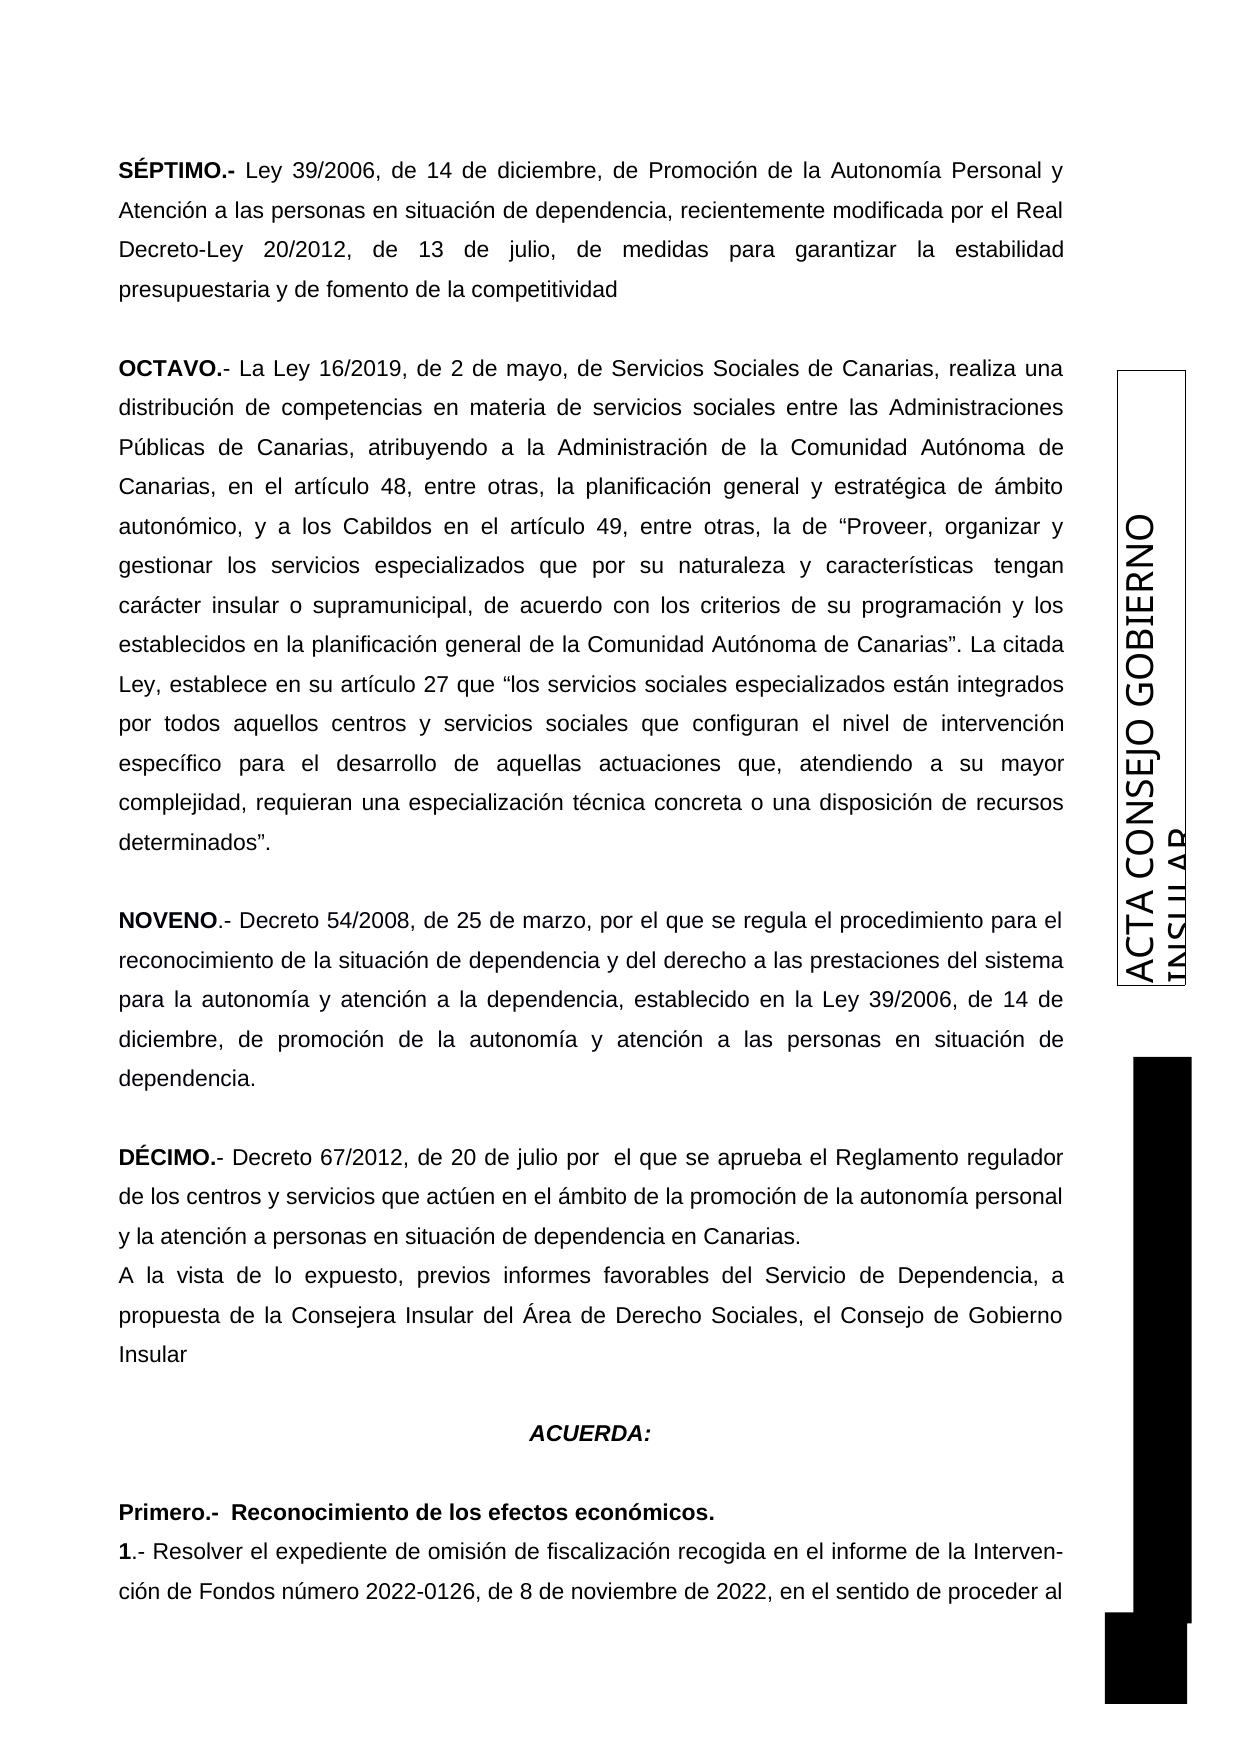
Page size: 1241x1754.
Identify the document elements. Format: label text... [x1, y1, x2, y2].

text DÉCIMO.- Decreto 67/2012, de 20 de julio por el que se aprueba el Reglamento regulador de los centros y servicios que actúen en el ámbito de la promoción de la autonomía personal y la atención a personas en situación de dependencia en Canarias. [118, 1144, 1064, 1249]
subtitle [1192, 1499, 1240, 1525]
text 1.- Resolver el expediente de omisión de fiscalización recogida en el informe de la Interven- ción de Fondos número 2022-0126, de 8 de noviembre de 2022, en el sentido de proceder al [118, 1538, 1064, 1604]
text ACTA CONSEJO GOBIERNO INSULAR [1118, 372, 1183, 985]
text NOVENO.- Decreto 54/2008, de 25 de marzo, por el que se regula el procedimiento para el reconocimiento de la situación de dependencia y del derecho a las prestaciones del sistema para la autonomía y atención a la dependencia, establecido en la Ley 39/2006, de 14 de diciembre, de promoción de la autonomía y atención a las personas en situación de dependencia. [118, 907, 1064, 1091]
subtitle Primero.- Reconocimiento de los efectos económicos. [118, 1499, 1133, 1525]
text OCTAVO.- La Ley 16/2019, de 2 de mayo, de Servicios Sociales de Canarias, realiza una distribución de competencias en materia de servicios sociales entre las Administraciones Públicas de Canarias, atribuyendo a la Administración de la Comunidad Autónoma de Canarias, en el artículo 48, entre otras, la planificación general y estratégica de ámbito autonómico, y a los Cabildos en el artículo 49, entre otras, la de “Proveer, organizar y gestionar los servicios especializados que por su naturaleza y características tengan carácter insular o supramunicipal, de acuerdo con los criterios de su programación y los establecidos en la planificación general de la Comunidad Autónoma de Canarias”. La citada Ley, establece en su artículo 27 que “los servicios sociales especializados están integrados por todos aquellos centros y servicios sociales que configuran el nivel de intervención específico para el desarrollo de aquellas actuaciones que, atendiendo a su mayor complejidad, requieran una especialización técnica concreta o una disposición de recursos determinados”. [118, 355, 1064, 855]
text ACUERDA: [111, 1420, 1069, 1446]
text SÉPTIMO.- Ley 39/2006, de 14 de diciembre, de Promoción de la Autonomía Personal y Atención a las personas en situación de dependencia, recientemente modificada por el Real Decreto-Ley 20/2012, de 13 de julio, de medidas para garantizar la estabilidad presupuestaria y de fomento de la competitividad [118, 157, 1064, 302]
text A la vista de lo expuesto, previos informes favorables del Servicio de Dependencia, a propuesta de la Consejera Insular del Área de Derecho Sociales, el Consejo de Gobierno Insular [118, 1262, 1064, 1367]
